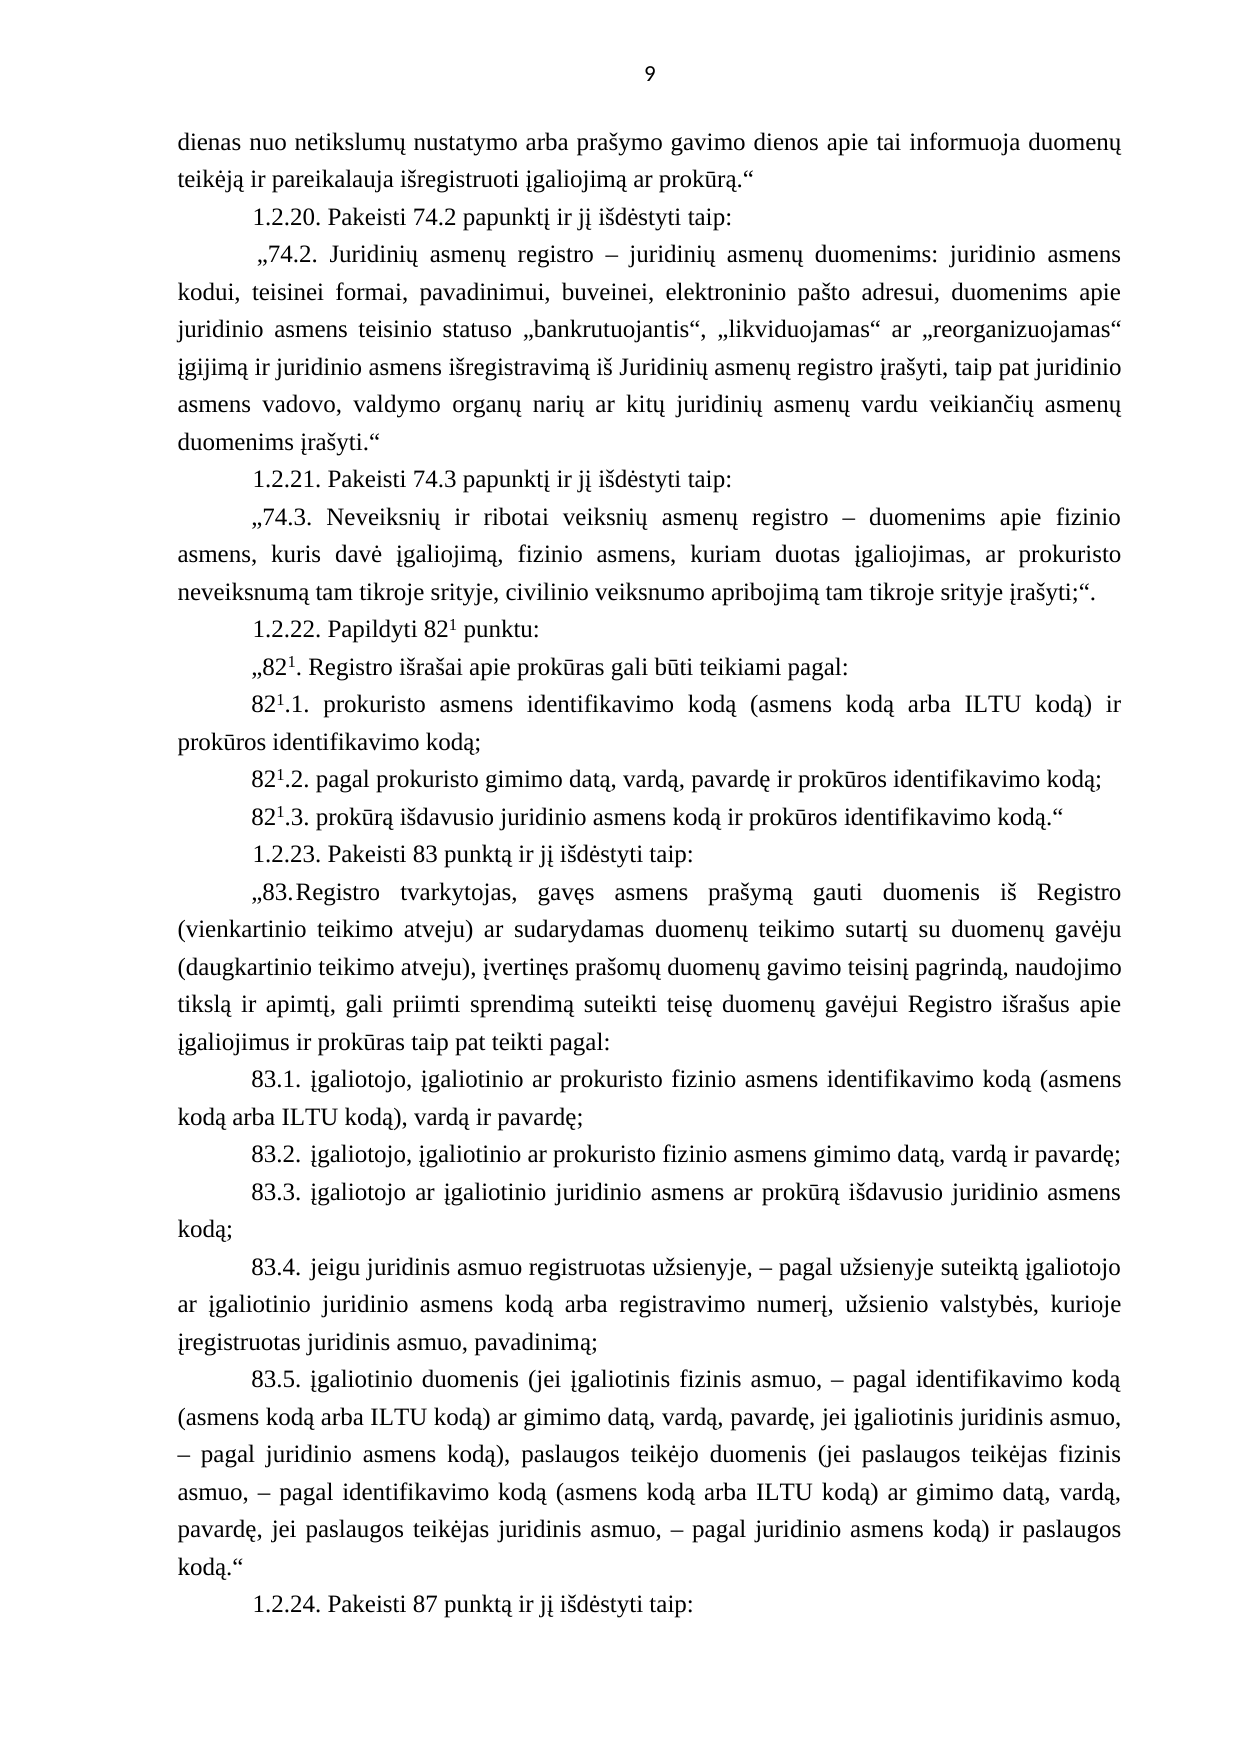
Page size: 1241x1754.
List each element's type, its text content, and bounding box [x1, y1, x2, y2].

text 83.1. įgaliotojo, įgaliotinio ar prokuristo fizinio asmens identifikavimo kodą (asmens kodą arba ILTU kodą), vardą ir pavardę; [177, 1056, 1122, 1131]
text 821.3. prokūrą išdavusio juridinio asmens kodą ir prokūros identifikavimo kodą.“ [177, 793, 1122, 831]
text 83.4. jeigu juridinis asmuo registruotas užsienyje, – pagal užsienyje suteiktą įgaliotojo ar įgaliotinio juridinio asmens kodą arba registravimo numerį, užsienio valstybės, kurioje įregistruotas juridinis asmuo, pavadinimą; [177, 1243, 1122, 1356]
text „83. Registro tvarkytojas, gavęs asmens prašymą gauti duomenis iš Registro (vienkartinio teikimo atveju) ar sudarydamas duomenų teikimo sutartį su duomenų gavėju (daugkartinio teikimo atveju), įvertinęs prašomų duomenų gavimo teisinį pagrindą, naudojimo tikslą ir apimtį, gali priimti sprendimą suteikti teisę duomenų gavėjui Registro išrašus apie įgaliojimus ir prokūras taip pat teikti pagal: [177, 868, 1122, 1056]
text 83.2. įgaliotojo, įgaliotinio ar prokuristo fizinio asmens gimimo datą, vardą ir pavardę; [177, 1131, 1122, 1168]
text 1.2.22. Papildyti 821 punktu: [252, 606, 1122, 643]
text „74.2. Juridinių asmenų registro – juridinių asmenų duomenims: juridinio asmens kodui, teisinei formai, pavadinimui, buveinei, elektroninio pašto adresui, duomenims apie juridinio asmens teisinio statuso „bankrutuojantis“, „likviduojamas“ ar „reorganizuojamas“ įgijimą ir juridinio asmens išregistravimą iš Juridinių asmenų registro įrašyti, taip pat juridinio asmens vadovo, valdymo organų narių ar kitų juridinių asmenų vardu veikiančių asmenų duomenims įrašyti.“ [177, 231, 1122, 456]
text 821.2. pagal prokuristo gimimo datą, vardą, pavardę ir prokūros identifikavimo kodą; [177, 756, 1122, 793]
text 1.2.20. Pakeisti 74.2 papunktį ir jį išdėstyti taip: [252, 193, 1122, 231]
text 1.2.21. Pakeisti 74.3 papunktį ir jį išdėstyti taip: [252, 456, 1122, 493]
text 821.1. prokuristo asmens identifikavimo kodą (asmens kodą arba ILTU kodą) ir prokūros identifikavimo kodą; [177, 681, 1122, 756]
text 1.2.24. Pakeisti 87 punktą ir jį išdėstyti taip: [252, 1581, 1122, 1618]
text „74.3. Neveiksnių ir ribotai veiksnių asmenų registro – duomenims apie fizinio asmens, kuris davė įgaliojimą, fizinio asmens, kuriam duotas įgaliojimas, ar prokuristo neveiksnumą tam tikroje srityje, civilinio veiksnumo apribojimą tam tikroje srityje įrašyti;“. [177, 493, 1122, 606]
text 1.2.23. Pakeisti 83 punktą ir jį išdėstyti taip: [252, 831, 1122, 868]
text „821. Registro išrašai apie prokūras gali būti teikiami pagal: [177, 643, 1122, 681]
text 83.5. įgaliotinio duomenis (jei įgaliotinis fizinis asmuo, – pagal identifikavimo kodą (asmens kodą arba ILTU kodą) ar gimimo datą, vardą, pavardę, jei įgaliotinis juridinis asmuo, – pagal juridinio asmens kodą), paslaugos teikėjo duomenis (jei paslaugos teikėjas fizinis asmuo, – pagal identifikavimo kodą (asmens kodą arba ILTU kodą) ar gimimo datą, vardą, pavardę, jei paslaugos teikėjas juridinis asmuo, – pagal juridinio asmens kodą) ir paslaugos kodą.“ [177, 1356, 1122, 1581]
text dienas nuo netikslumų nustatymo arba prašymo gavimo dienos apie tai informuoja duomenų teikėją ir pareikalauja išregistruoti įgaliojimą ar prokūrą.“ [177, 118, 1122, 193]
text 83.3. įgaliotojo ar įgaliotinio juridinio asmens ar prokūrą išdavusio juridinio asmens kodą; [177, 1168, 1122, 1243]
